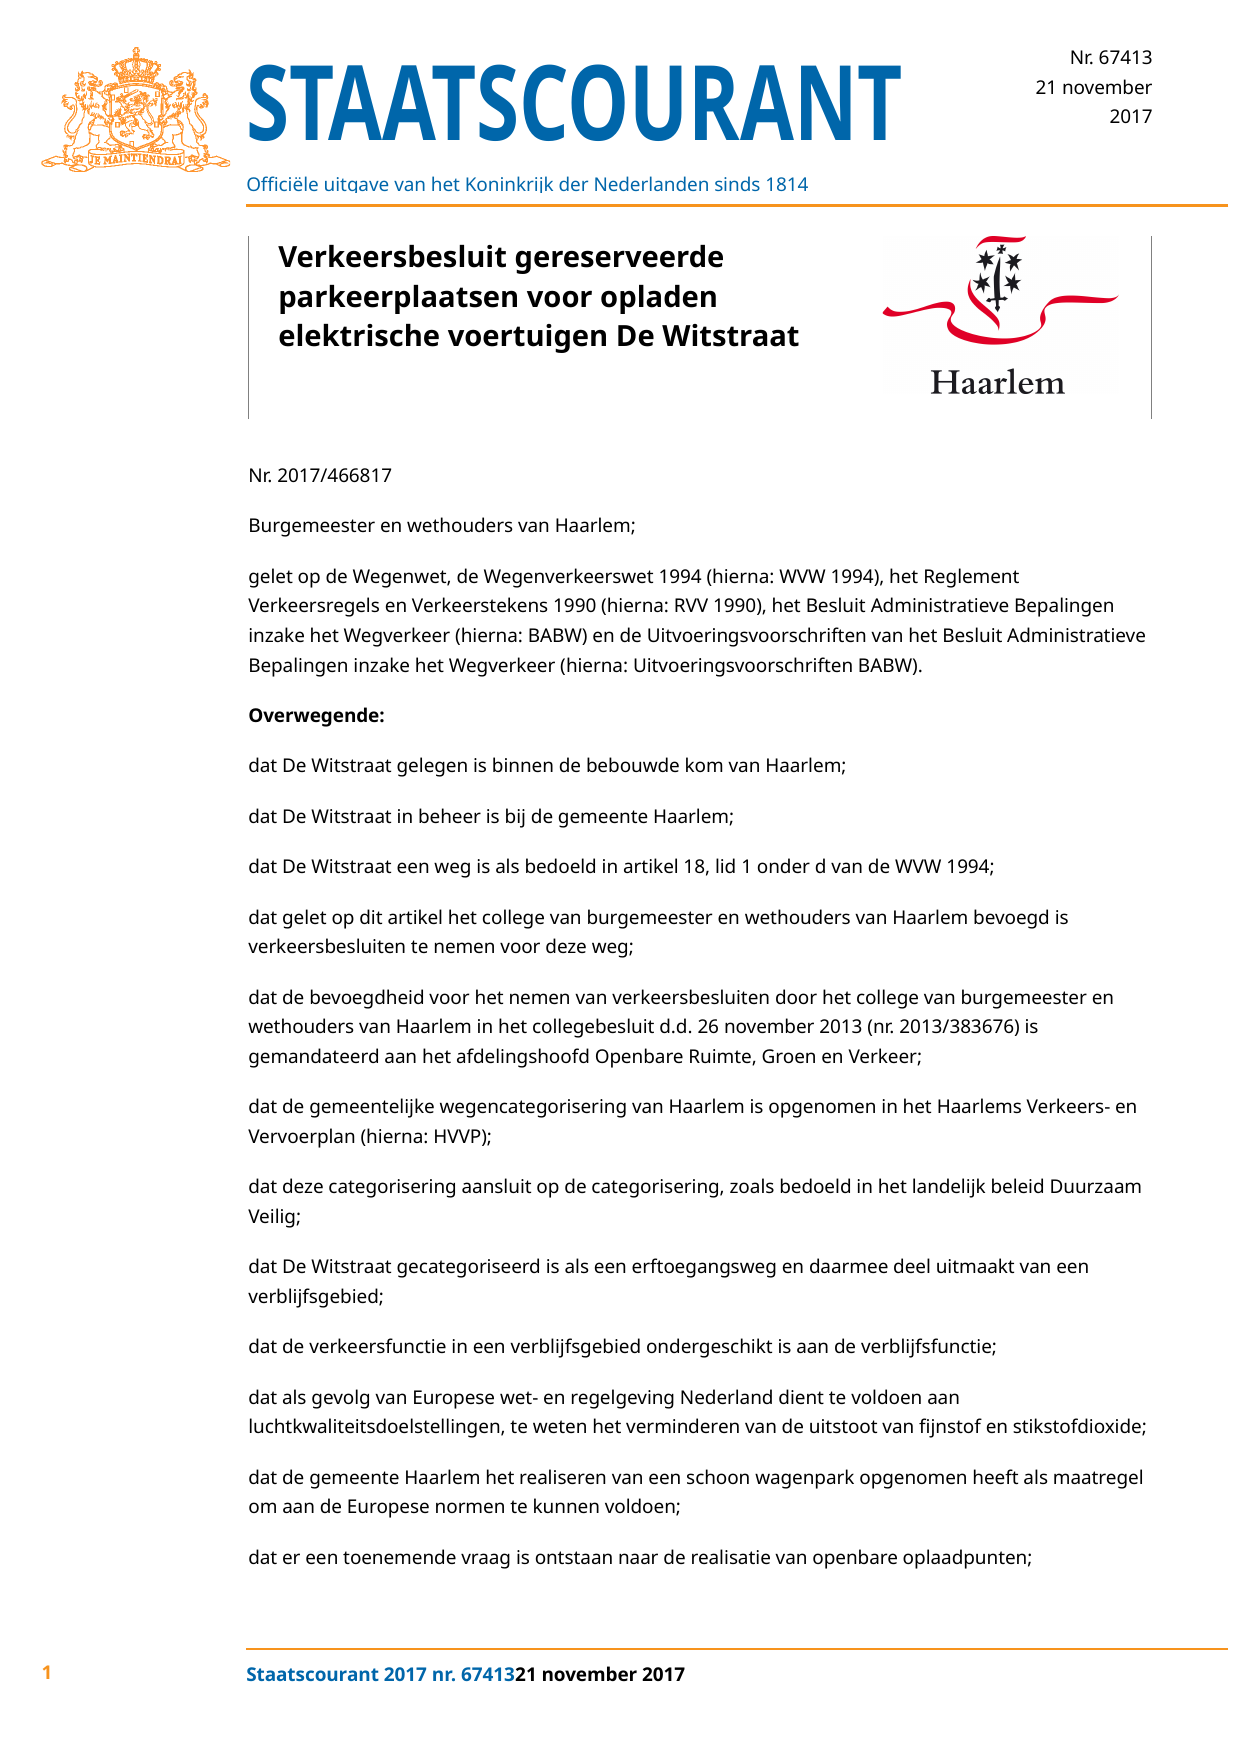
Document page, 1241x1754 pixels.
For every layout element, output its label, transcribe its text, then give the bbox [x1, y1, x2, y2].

text Nr. 2017/466817 [248, 462, 1152, 488]
text dat de bevoegdheid voor het nemen van verkeersbesluiten door het college van burgemeester en wethouders van Haarlem in het collegebesluit d.d. 26 november 2013 (nr. 2013/383676) is gemandateerd aan het afdelingshoofd Openbare Ruimte, Groen en Verkeer; [248, 984, 1152, 1069]
text dat gelet op dit artikel het college van burgemeester en wethouders van Haarlem bevoegd is verkeersbesluiten te nemen voor deze weg; [248, 904, 1152, 959]
text dat de gemeente Haarlem het realiseren van een schoon wagenpark opgenomen heeft als maatregel om aan de Europese normen te kunnen voldoen; [248, 1464, 1152, 1519]
text dat De Witstraat gelegen is binnen de bebouwde kom van Haarlem; [248, 753, 1152, 778]
table_header [850, 236, 1151, 419]
picture [41, 47, 231, 172]
text dat de verkeersfunctie in een verblijfsgebied ondergeschikt is aan de verblijfsfunctie; [248, 1333, 1152, 1359]
text dat deze categorisering aansluit op de categorisering, zoals bedoeld in het landelijk beleid Duurzaam Veilig; [248, 1173, 1152, 1229]
text dat als gevolg van Europese wet- en regelgeving Nederland dient te voldoen aan luchtkwaliteitsdoelstellingen, te weten het verminderen van de uitstoot van fijnstof en stikstofdioxide; [248, 1384, 1152, 1439]
text Overwegende: [248, 702, 1152, 728]
text dat De Witstraat in beheer is bij de gemeente Haarlem; [248, 803, 1152, 829]
text dat De Witstraat gecategoriseerd is als een erftoegangsweg en daarmee deel uitmaakt van een verblijfsgebied; [248, 1253, 1152, 1309]
text dat De Witstraat een weg is als bedoeld in artikel 18, lid 1 onder d van de WVW 1994; [248, 853, 1152, 879]
table_header Verkeersbesluit gereserveerde parkeerplaatsen voor opladen elektrische voertuigen De Witstraat [249, 236, 850, 419]
text gelet op de Wegenwet, de Wegenverkeerswet 1994 (hierna: WVW 1994), het Reglement Verkeersregels en Verkeerstekens 1990 (hierna: RVV 1990), het Besluit Administratieve Bepalingen inzake het Wegverkeer (hierna: BABW) en de Uitvoeringsvoorschriften van het Besluit Administratieve Bepalingen inzake het Wegverkeer (hierna: Uitvoeringsvoorschriften BABW). [248, 563, 1152, 677]
text dat de gemeentelijke wegencategorisering van Haarlem is opgenomen in het Haarlems Verkeers- en Vervoerplan (hierna: HVVP); [248, 1093, 1152, 1149]
text Burgemeester en wethouders van Haarlem; [248, 513, 1152, 538]
text dat er een toenemende vraag is ontstaan naar de realisatie van openbare oplaadpunten; [248, 1544, 1152, 1569]
picture [882, 236, 1119, 394]
